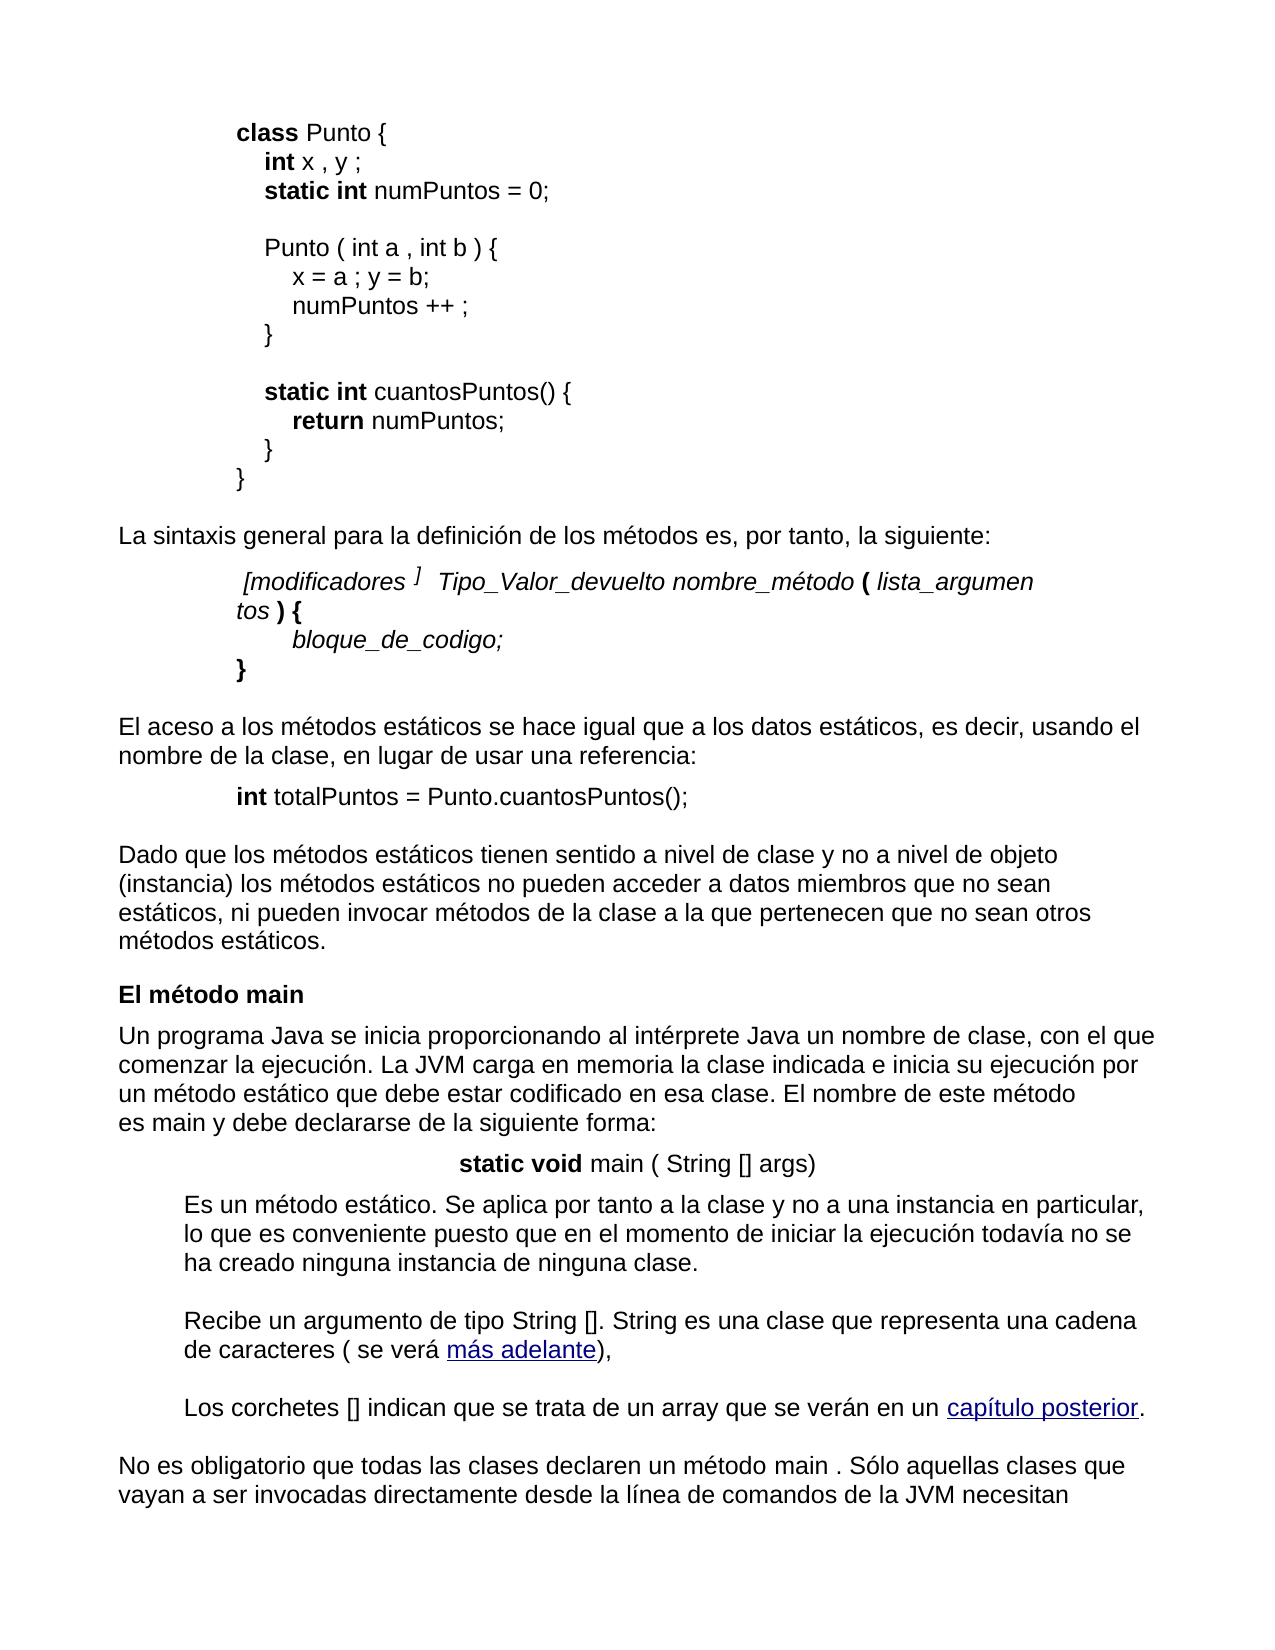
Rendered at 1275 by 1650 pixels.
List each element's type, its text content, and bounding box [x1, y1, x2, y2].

subtitle El método main [118, 980, 1157, 1009]
text [modificadores ] Tipo_Valor_devuelto nombre_método ( lista_argumentos ) { bloque_de_codigo; } [236, 563, 1039, 682]
table_header Es un método estático. Se aplica por tanto a la clase y no a una instancia en particular, lo que es conveniente puesto que en el momento de iniciar la ejecución todavía no se ha creado ninguna instancia de ninguna clase. [184, 1190, 1157, 1306]
table_cell Los corchetes [] indican que se trata de un array que se verán en un capítulo posterior. [184, 1393, 1157, 1451]
table_header [118, 1190, 184, 1306]
table_cell [118, 1393, 184, 1451]
text No es obligatorio que todas las clases declaren un método main . Sólo aquellas clases que vayan a ser invocadas directamente desde la línea de comandos de la JVM necesitan [118, 1451, 1157, 1508]
text Un programa Java se inicia proporcionando al intérprete Java un nombre de clase, con el que comenzar la ejecución. La JVM carga en memoria la clase indicada e inicia su ejecución por un método estático que debe estar codificado en esa clase. El nombre de este método es main y debe declararse de la siguiente forma: [118, 1021, 1157, 1136]
text static void main ( String [] args) [118, 1149, 1157, 1178]
table_cell Recibe un argumento de tipo String []. String es una clase que representa una cadena de caracteres ( se verá más adelante), [184, 1306, 1157, 1393]
table_cell [118, 1306, 184, 1393]
text int totalPuntos = Punto.cuantosPuntos(); [236, 782, 1039, 811]
text La sintaxis general para la definición de los métodos es, por tanto, la siguiente: [118, 521, 1157, 550]
text class Punto { int x , y ; static int numPuntos = 0; Punto ( int a , int b ) { x = a ; y = b; numPuntos ++ ; } static int cuantosPuntos() { return numPuntos; } } [236, 118, 1039, 492]
text Dado que los métodos estáticos tienen sentido a nivel de clase y no a nivel de objeto (instancia) los métodos estáticos no pueden acceder a datos miembros que no sean estáticos, ni pueden invocar métodos de la clase a la que pertenecen que no sean otros métodos estáticos. [118, 840, 1157, 955]
text El aceso a los métodos estáticos se hace igual que a los datos estáticos, es decir, usando el nombre de la clase, en lugar de usar una referencia: [118, 712, 1157, 769]
